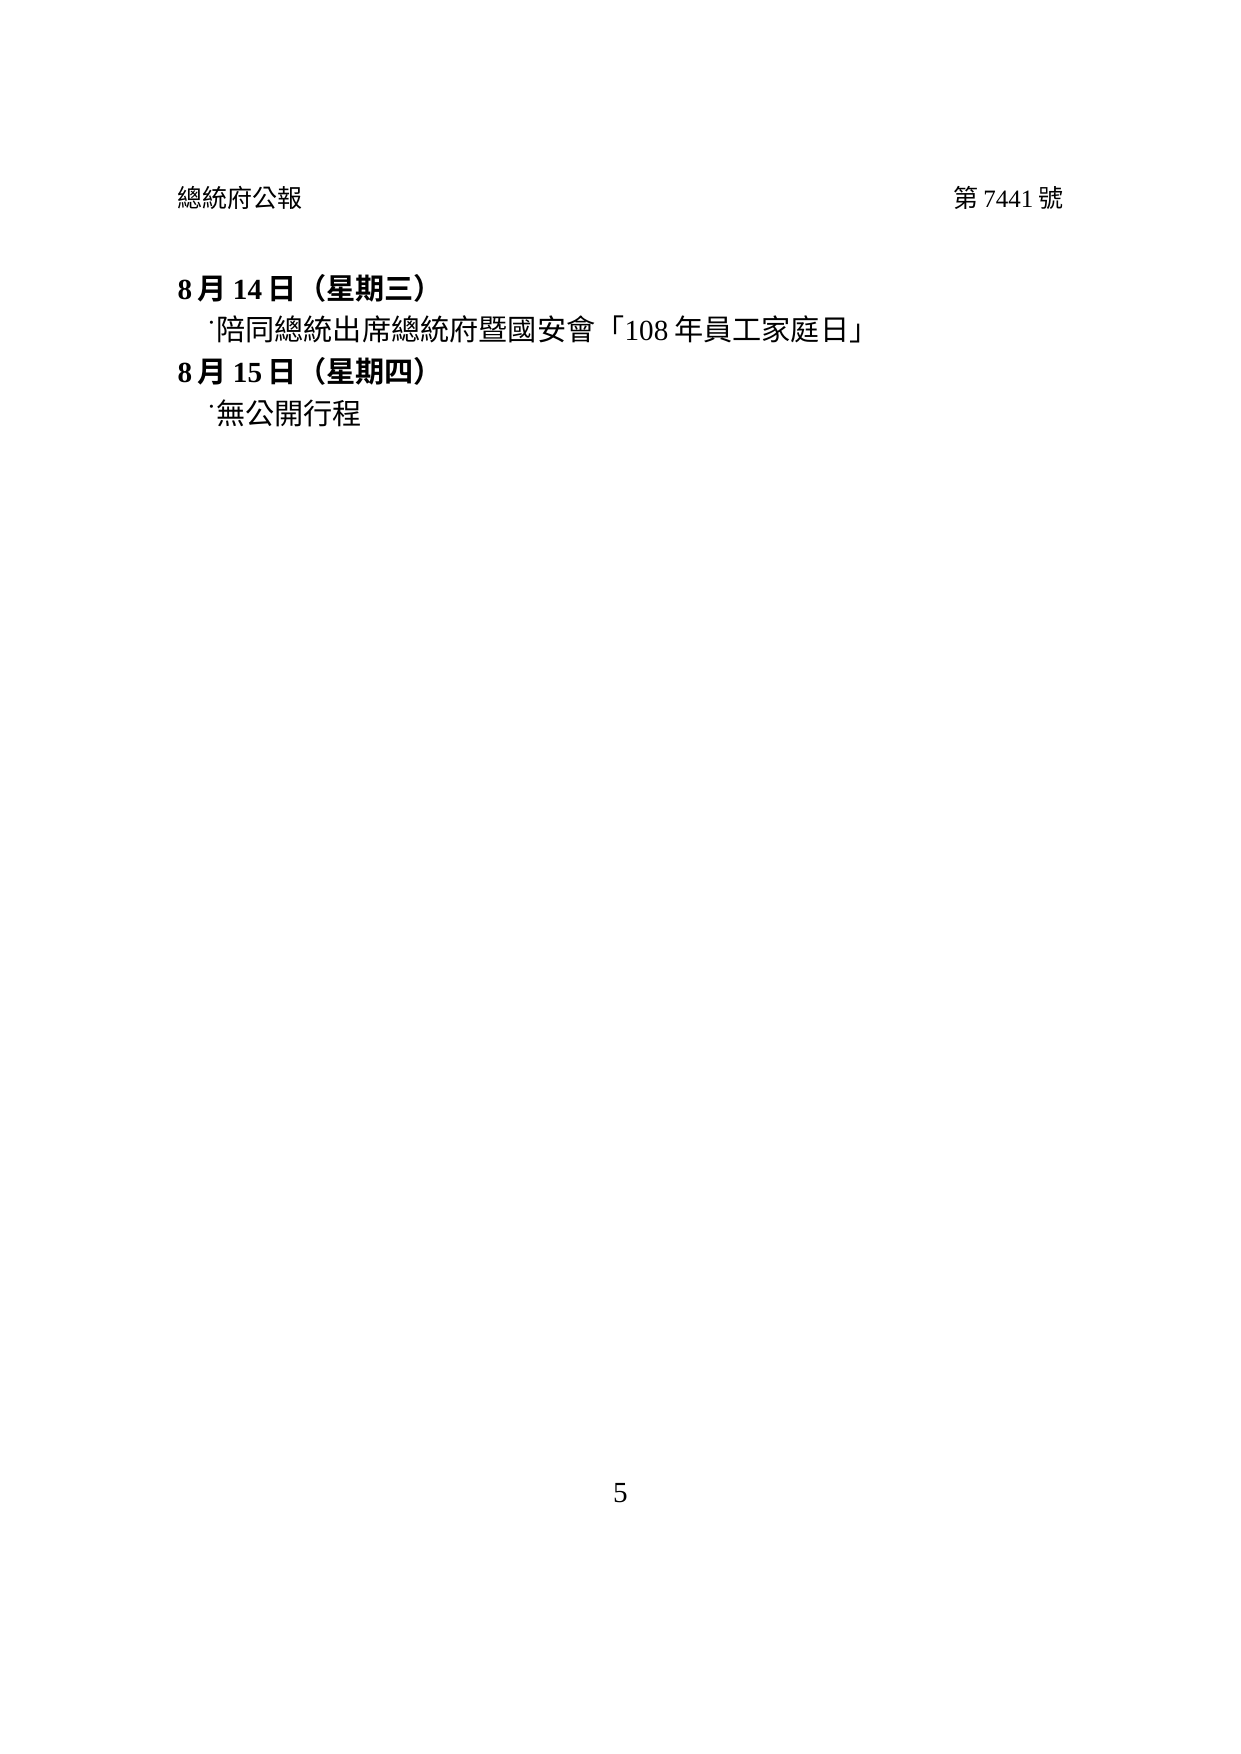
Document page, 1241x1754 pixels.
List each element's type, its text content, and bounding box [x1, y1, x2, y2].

text ˙陪同總統出席總統府暨國安會「108年員工家庭日」 [206, 307, 1063, 349]
text 8月14日（星期三） [177, 266, 1063, 307]
text ˙無公開行程 [206, 391, 1063, 432]
text 8月15日（星期四） [177, 349, 1063, 391]
